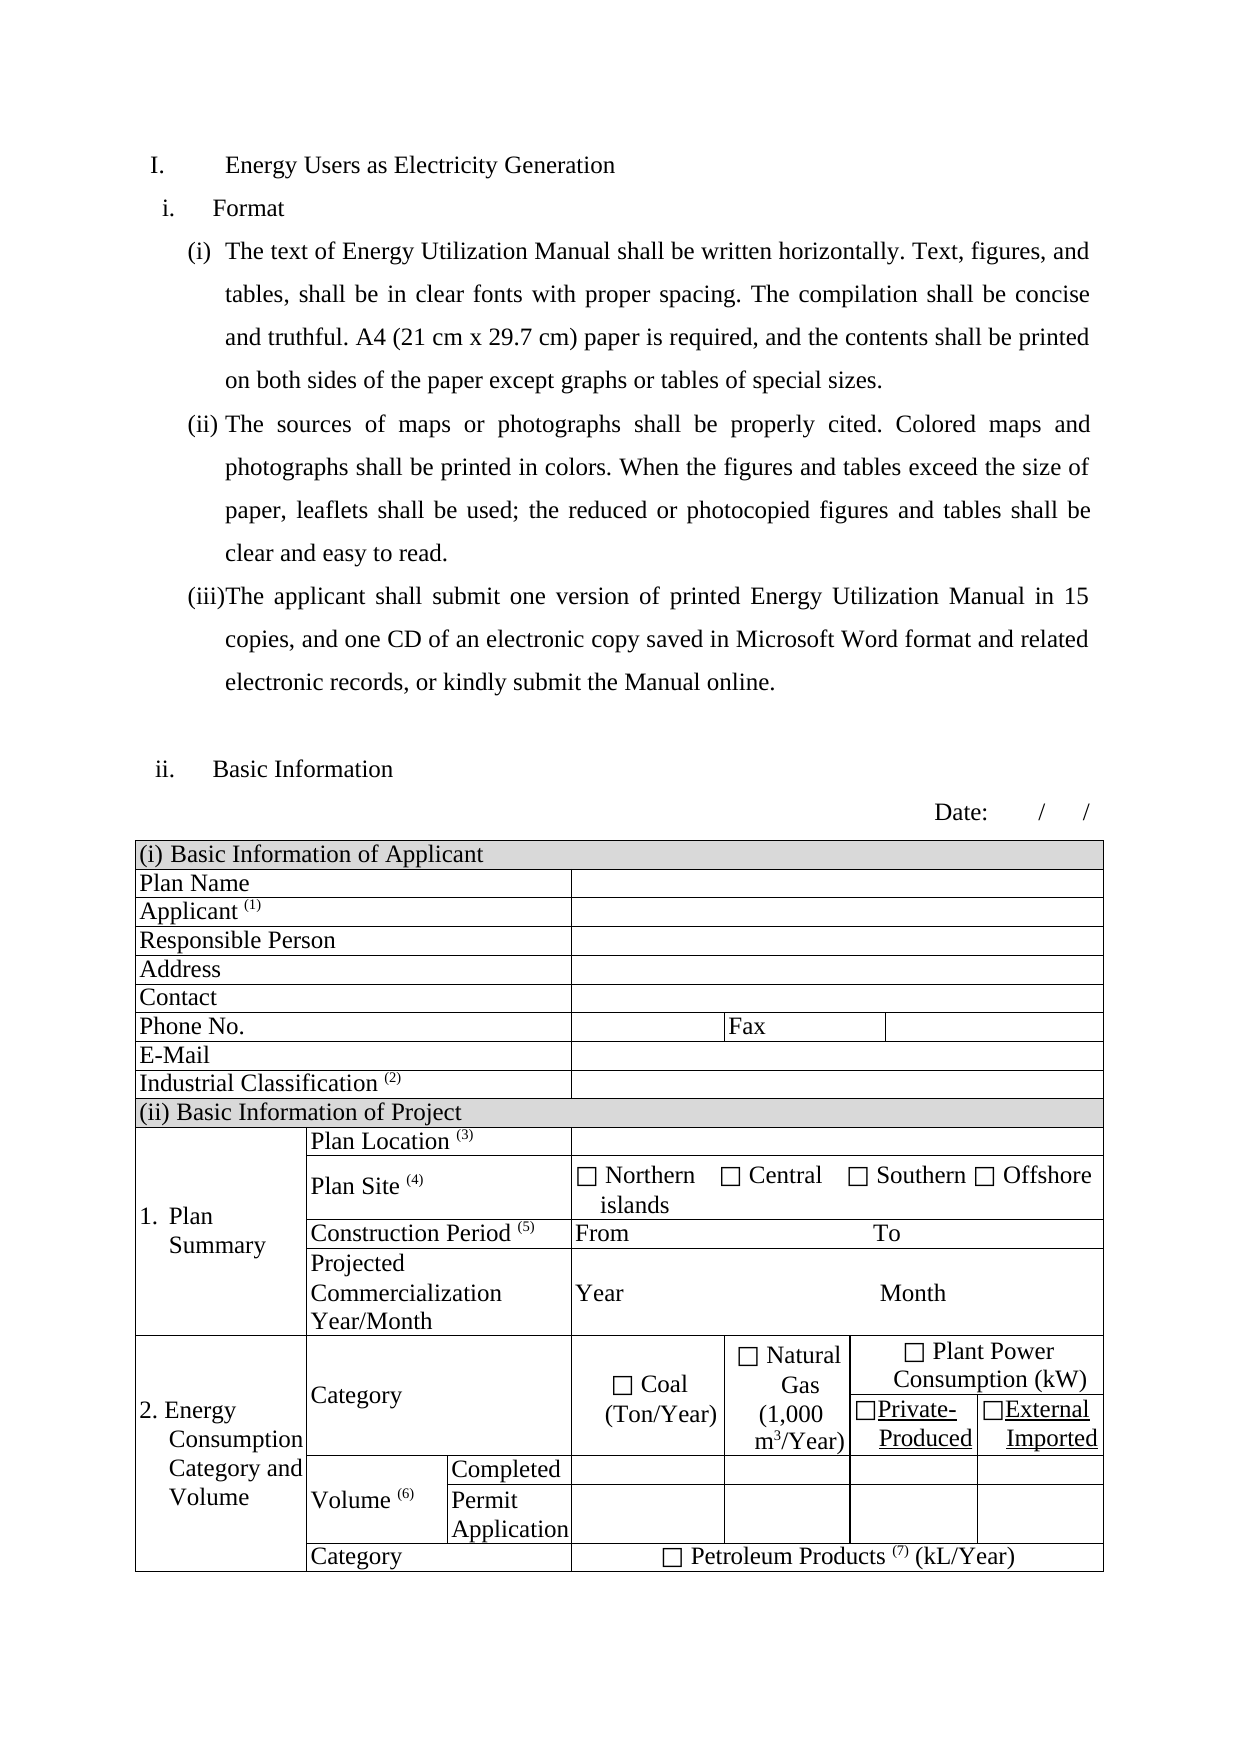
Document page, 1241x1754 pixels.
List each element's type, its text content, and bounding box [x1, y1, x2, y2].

table_cell [572, 1042, 1103, 1069]
table_cell E-Mail [136, 1042, 571, 1069]
table_cell [572, 870, 1103, 897]
table_cell □External Imported [978, 1395, 1103, 1455]
table_cell [572, 927, 1103, 954]
table_cell □ Northern □ Central □ Southern □ Offshore islands [572, 1156, 1103, 1219]
list The text of Energy Utilization Manual shall be written horizontally. Text, figures, and tables, shall be in clear fonts with proper spacing. The compilation shall be concise and truthful. A4 (21 cm x 29.7 cm) paper is required, and the contents shall be printed on both sides of the paper except graphs or tables of special sizes. [187, 236, 1090, 394]
table_cell Category [307, 1544, 571, 1571]
table_cell [572, 1128, 1103, 1155]
table_cell □ Plant Power Consumption (kW) [851, 1336, 1103, 1394]
table_cell [725, 1485, 849, 1542]
list Format [162, 193, 1117, 222]
table_cell 2. Energy Consumption Category and Volume [136, 1336, 306, 1571]
table_cell Plan Site (4) [307, 1156, 571, 1219]
table_cell Construction Period (5) [307, 1220, 571, 1248]
table_cell [572, 1071, 1103, 1098]
list Basic Information [155, 754, 1117, 782]
table_cell [725, 1456, 849, 1484]
table_cell □ Natural Gas (1,000 m3/Year) [725, 1336, 849, 1455]
table_cell Permit Application [448, 1485, 571, 1542]
table_cell Responsible Person [136, 927, 571, 954]
list The sources of maps or photographs shall be properly cited. Colored maps and photographs shall be printed in colors. When the figures and tables exceed the size of paper, leaflets shall be used; the reduced or photocopied figures and tables shall be clear and easy to read. [187, 409, 1091, 567]
table_cell □ Petroleum Products (7) (kL/Year) [572, 1544, 1103, 1571]
table_cell [572, 956, 1103, 983]
list The applicant shall submit one version of printed Energy Utilization Manual in 15 copies, and one CD of an electronic copy saved in Microsoft Word format and related electronic records, or kindly submit the Manual online. [187, 581, 1090, 696]
table_cell Year Month [572, 1249, 1103, 1335]
table_cell [978, 1456, 1103, 1484]
table_cell □ Coal (Ton/Year) [572, 1336, 724, 1455]
text Date: / / [934, 797, 1117, 825]
table_cell [572, 985, 1103, 1012]
table_cell Applicant (1) [136, 898, 571, 926]
table_cell Address [136, 956, 571, 983]
table_cell Completed [448, 1456, 571, 1484]
table_cell [851, 1485, 977, 1542]
table_cell [978, 1485, 1103, 1542]
table_header (i) Basic Information of Applicant [136, 841, 1103, 869]
table_cell From To [572, 1220, 1103, 1248]
table_cell Contact [136, 985, 571, 1012]
table_cell [851, 1456, 977, 1484]
table_cell [572, 1456, 724, 1484]
table_cell Phone No. [136, 1013, 571, 1041]
table_cell 1. Plan Summary [136, 1128, 306, 1335]
table_cell [572, 1485, 724, 1542]
table_cell Volume (6) [307, 1456, 447, 1542]
table_cell (ii) Basic Information of Project [136, 1099, 1103, 1127]
table_cell Industrial Classification (2) [136, 1071, 571, 1098]
table_cell [572, 1013, 724, 1041]
table_cell [572, 898, 1103, 926]
list Energy Users as Electricity Generation [150, 150, 1117, 178]
table_cell Fax [725, 1013, 885, 1041]
table_cell Projected Commercialization Year/Month [307, 1249, 571, 1335]
table_cell Plan Name [136, 870, 571, 897]
table_cell [886, 1013, 1103, 1041]
table_cell □Private- Produced [851, 1395, 977, 1455]
table_cell Plan Location (3) [307, 1128, 571, 1155]
table_cell Category [307, 1336, 571, 1455]
